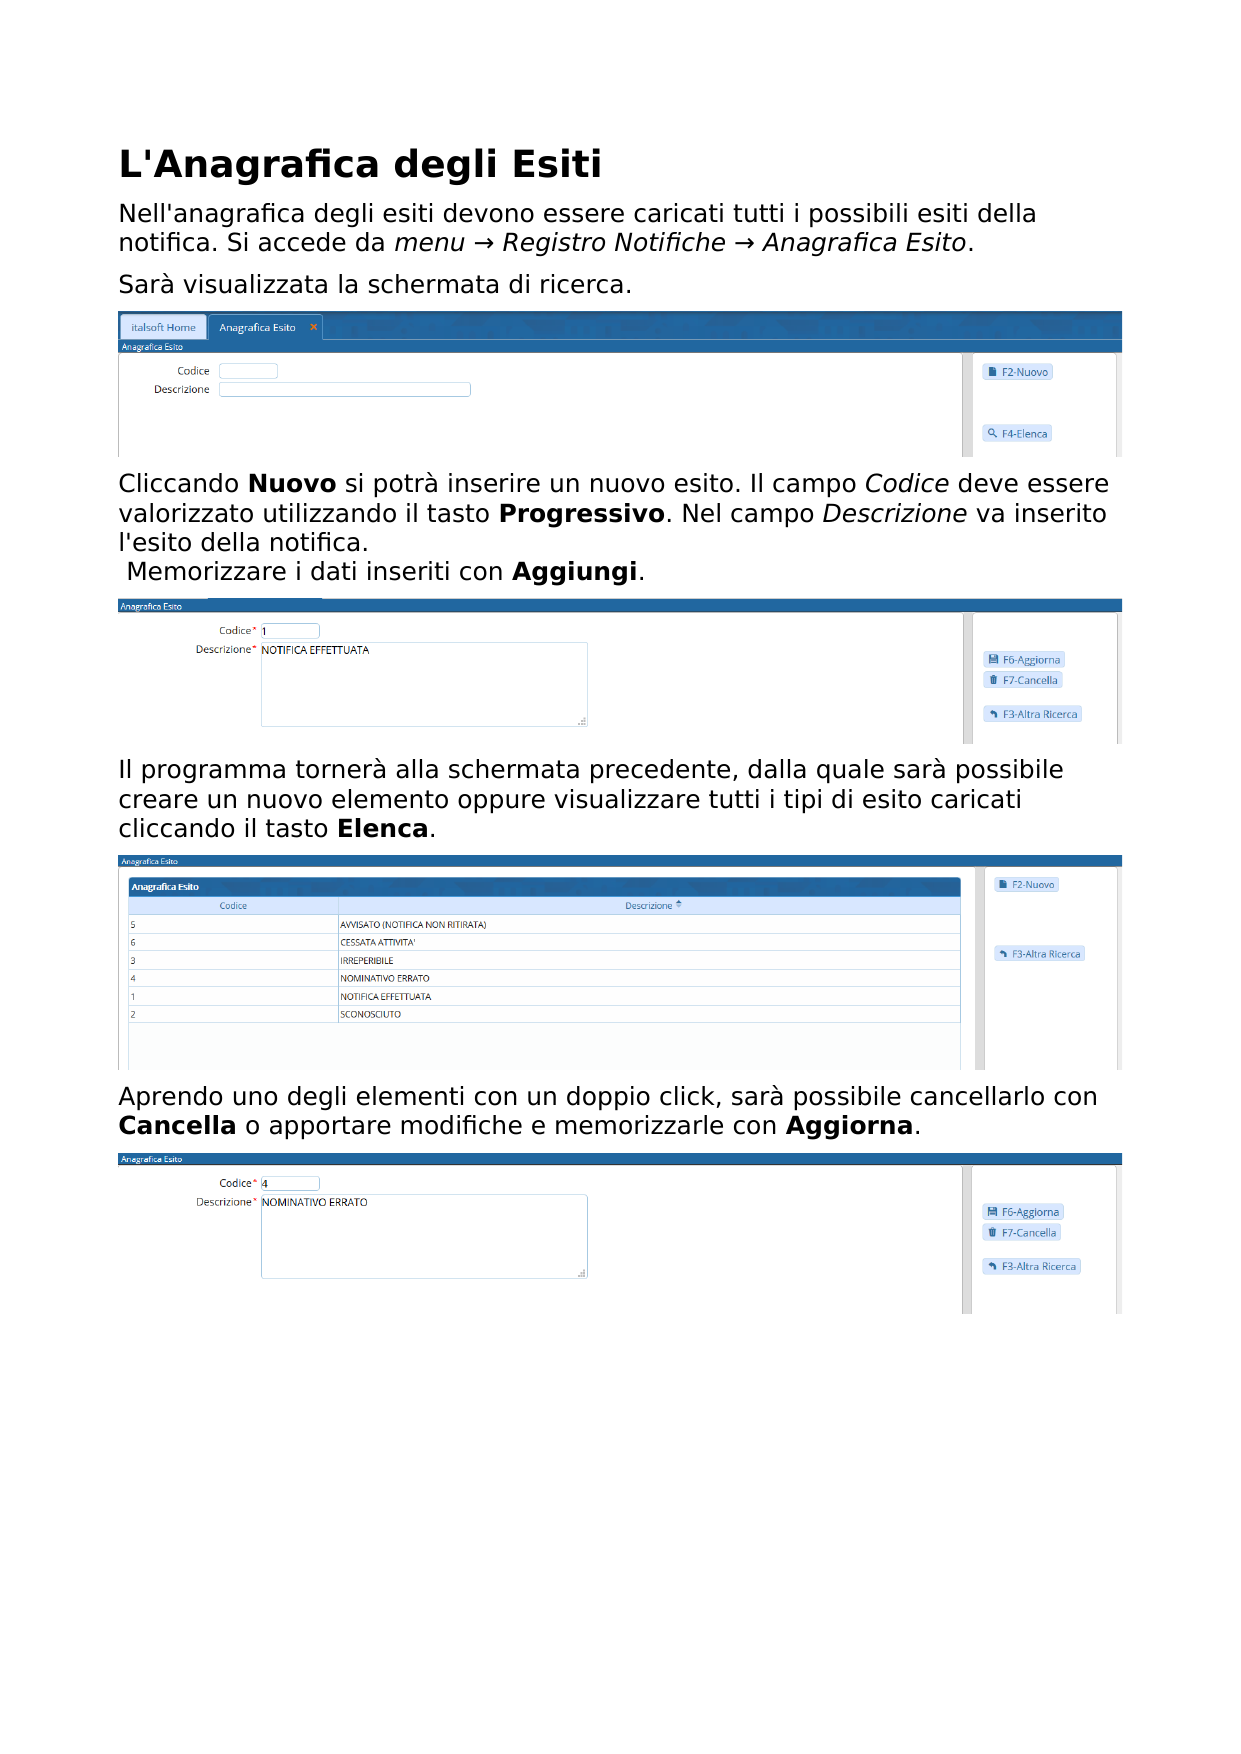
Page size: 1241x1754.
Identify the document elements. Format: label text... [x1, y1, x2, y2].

subtitle L'Anagrafica degli Esiti [118, 143, 1122, 187]
picture [118, 311, 1123, 457]
text Cliccando Nuovo si potrà inserire un nuovo esito. Il campo Codice deve essere valorizzato utilizzando il tasto Progressivo. Nel campo Descrizione va inserito l'esito della notifica. Memorizzare i dati inseriti con Aggiungi. [118, 469, 1122, 586]
text Il programma tornerà alla schermata precedente, dalla quale sarà possibile creare un nuovo elemento oppure visualizzare tutti i tipi di esito caricati cliccando il tasto Elenca. [118, 756, 1122, 843]
text Aprendo uno degli elementi con un doppio click, sarà possibile cancellarlo con Cancella o apportare modifiche e memorizzarle con Aggiorna. [118, 1082, 1122, 1141]
picture [118, 1153, 1123, 1314]
picture [118, 855, 1123, 1070]
picture [118, 598, 1123, 744]
text Sarà visualizzata la schermata di ricerca. [118, 270, 1122, 299]
text Nell'anagrafica degli esiti devono essere caricati tutti i possibili esiti della notifica. Si accede da menu → Registro Notifiche → Anagrafica Esito. [118, 199, 1122, 258]
